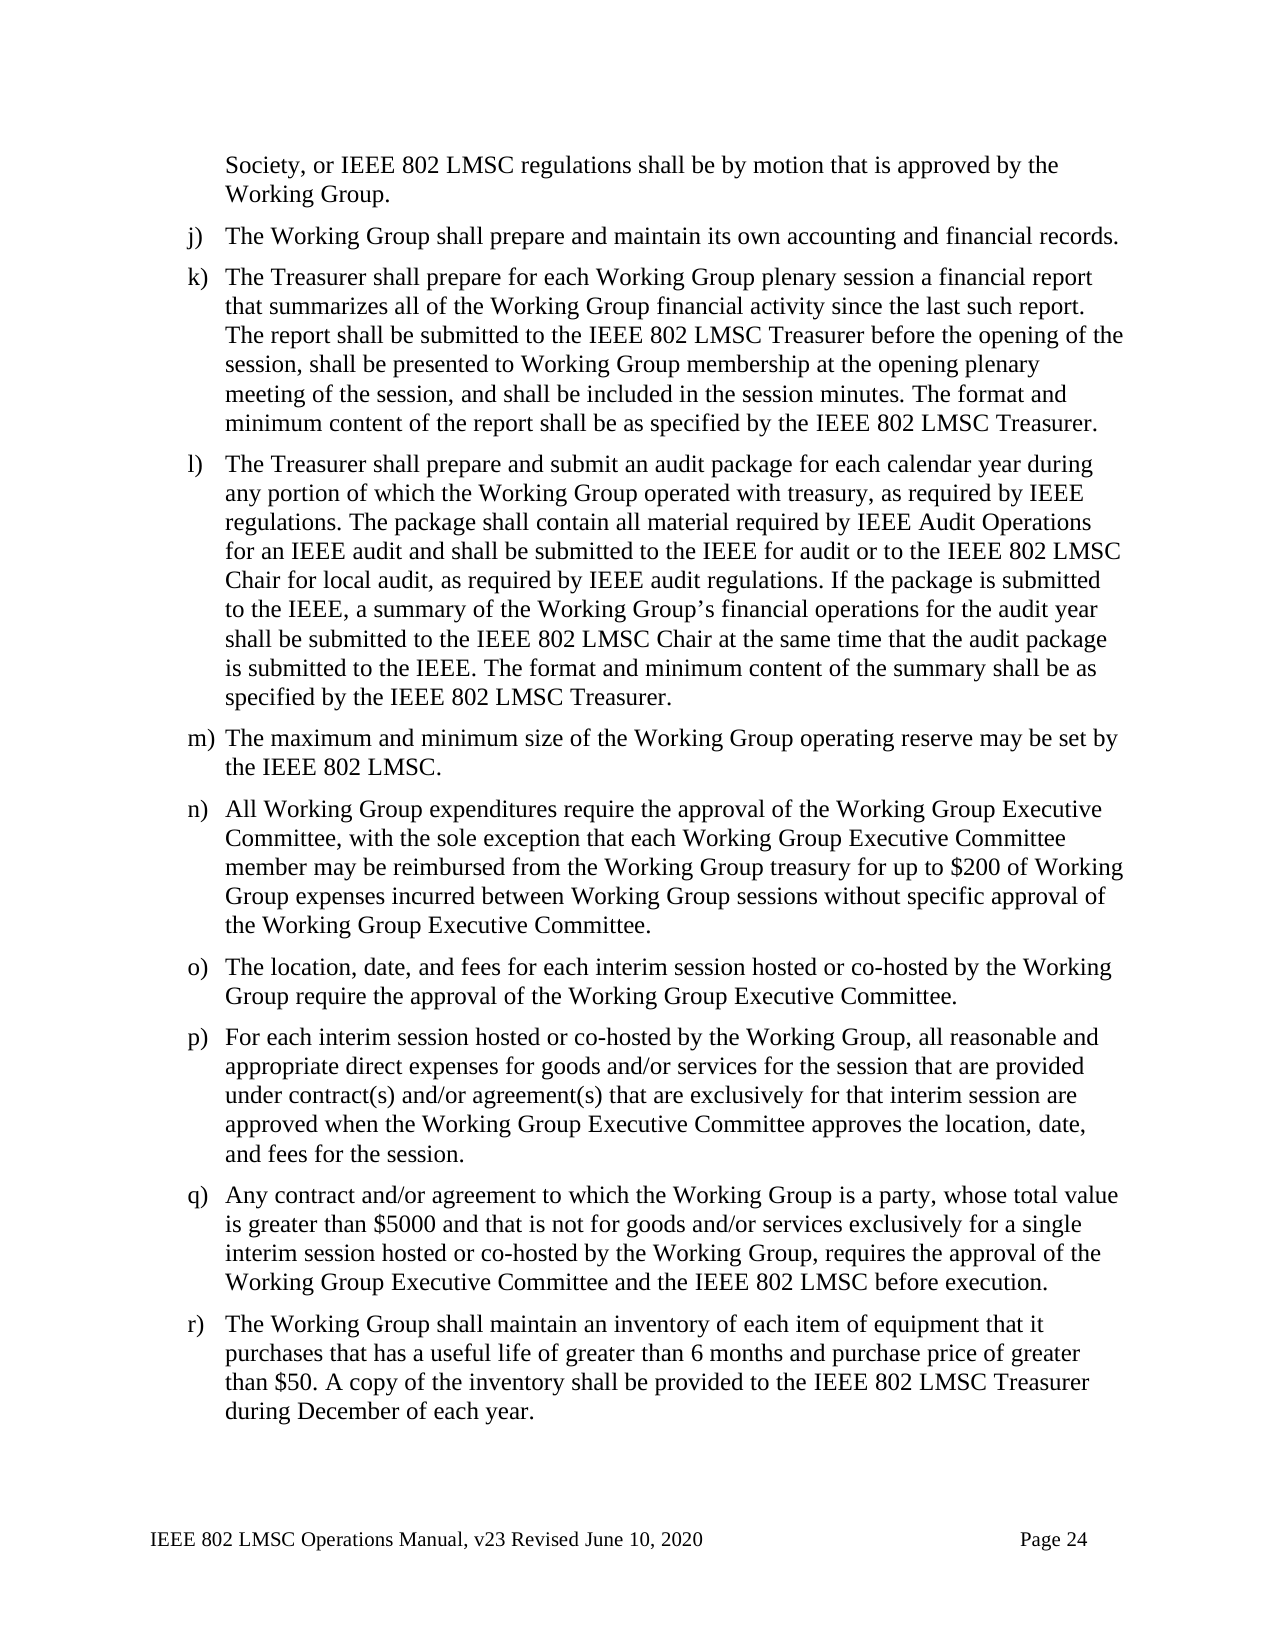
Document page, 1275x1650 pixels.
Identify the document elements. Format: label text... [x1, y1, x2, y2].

list The location, date, and fees for each interim session hosted or co-hosted by the Working Group require the approval of the Working Group Executive Committee. [187, 952, 1125, 1010]
list The Treasurer shall prepare and submit an audit package for each calendar year during any portion of which the Working Group operated with treasury, as required by IEEE regulations. The package shall contain all material required by IEEE Audit Operations for an IEEE audit and shall be submitted to the IEEE for audit or to the IEEE 802 LMSC Chair for local audit, as required by IEEE audit regulations. If the package is submitted to the IEEE, a summary of the Working Group’s financial operations for the audit year shall be submitted to the IEEE 802 LMSC Chair at the same time that the audit package is submitted to the IEEE. The format and minimum content of the summary shall be as specified by the IEEE 802 LMSC Treasurer. [187, 449, 1125, 711]
list For each interim session hosted or co-hosted by the Working Group, all reasonable and appropriate direct expenses for goods and/or services for the session that are provided under contract(s) and/or agreement(s) that are exclusively for that interim session are approved when the Working Group Executive Committee approves the location, date, and fees for the session. [187, 1022, 1125, 1167]
list The maximum and minimum size of the Working Group operating reserve may be set by the IEEE 802 LMSC. [187, 723, 1125, 781]
list Any contract and/or agreement to which the Working Group is a party, whose total value is greater than $5000 and that is not for goods and/or services exclusively for a single interim session hosted or co-hosted by the Working Group, requires the approval of the Working Group Executive Committee and the IEEE 802 LMSC before execution. [187, 1180, 1125, 1296]
list Society, or IEEE 802 LMSC regulations shall be by motion that is approved by the Working Group. [187, 150, 1125, 208]
list The Working Group shall prepare and maintain its own accounting and financial records. [187, 221, 1125, 250]
list The Treasurer shall prepare for each Working Group plenary session a financial report that summarizes all of the Working Group financial activity since the last such report. The report shall be submitted to the IEEE 802 LMSC Treasurer before the opening of the session, shall be presented to Working Group membership at the opening plenary meeting of the session, and shall be included in the session minutes. The format and minimum content of the report shall be as specified by the IEEE 802 LMSC Treasurer. [187, 262, 1125, 437]
list All Working Group expenditures require the approval of the Working Group Executive Committee, with the sole exception that each Working Group Executive Committee member may be reimbursed from the Working Group treasury for up to $200 of Working Group expenses incurred between Working Group sessions without specific approval of the Working Group Executive Committee. [187, 794, 1125, 939]
list The Working Group shall maintain an inventory of each item of equipment that it purchases that has a useful life of greater than 6 months and purchase price of greater than $50. A copy of the inventory shall be provided to the IEEE 802 LMSC Treasurer during December of each year. [187, 1309, 1125, 1425]
